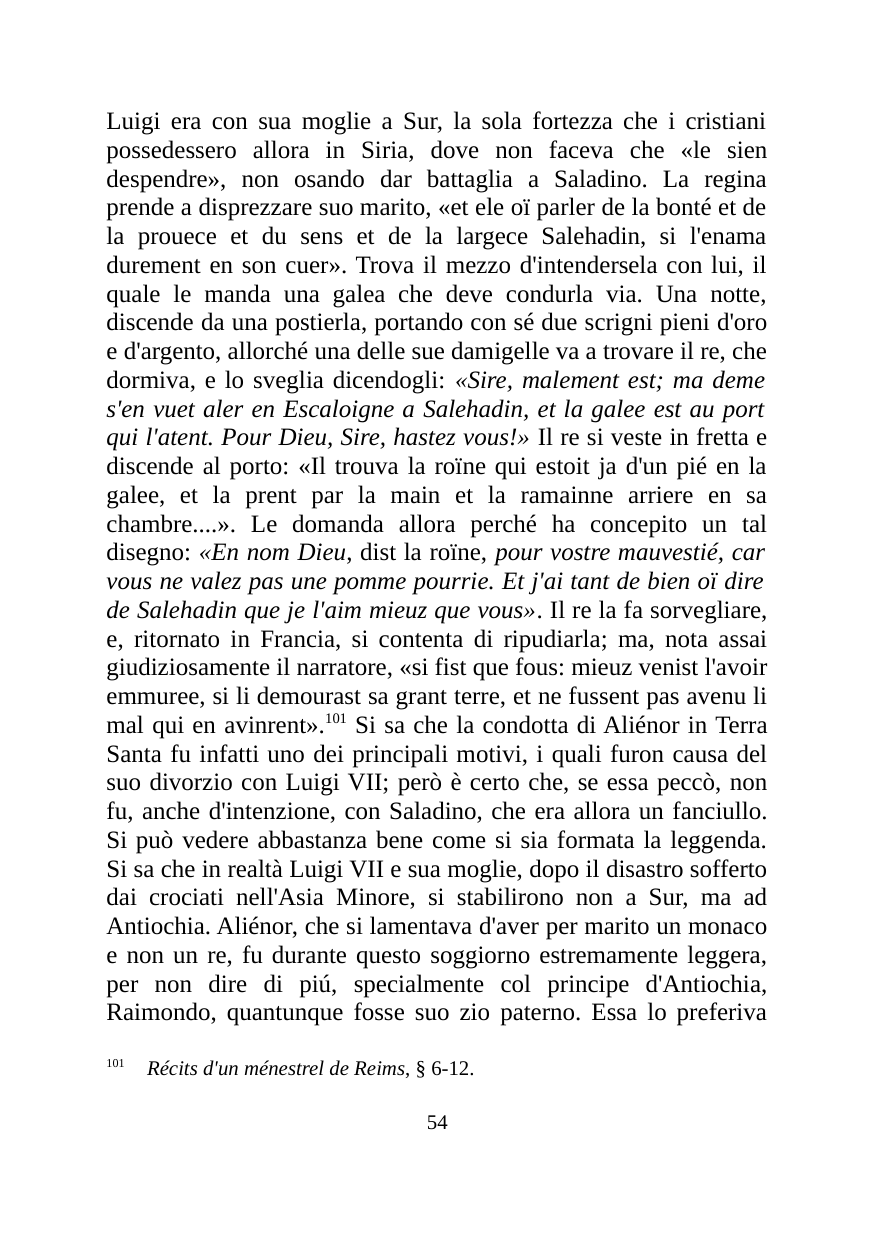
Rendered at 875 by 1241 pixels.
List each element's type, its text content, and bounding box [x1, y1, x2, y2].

text Récits d'un ménestrel de Reims, § 6-12. [106, 1056, 768, 1080]
text Questa singolare storia non è che il rinnovamento amplificato d'un racconto piú antico, che si trova tra quelli del «Ménestrel de Reims»; solamente in questo si tratta non della moglie di Filippo II, ma di quella di Luigi VII, che è esattamente chiamata col suo nome Aliénor o Éliénor. Secondo il narratore del secolo XIII, Luigi era con sua moglie a Sur, la sola fortezza che i cristiani possedessero allora in Siria, dove non faceva che «le sien despendre», non osando dar battaglia a Saladino. La regina prende a disprezzare suo marito, «et ele oï parler de la bonté et de la prouece et du sens et de la largece Salehadin, si l'enama durement en son cuer». Trova il mezzo d'intendersela con lui, il quale le manda una galea che deve condurla via. Una notte, discende da una postierla, portando con sé due scrigni pieni d'oro e d'argento, allorché una delle sue damigelle va a trovare il re, che dormiva, e lo sveglia dicendogli: «Sire, malement est; ma deme s'en vuet aler en Escaloigne a Salehadin, et la galee est au port qui l'atent. Pour Dieu, Sire, hastez vous!» Il re si veste in fretta e discende al porto: «Il trouva la roïne qui estoit ja d'un pié en la galee, et la prent par la main et la ramainne arriere en sa chambre....». Le domanda allora perché ha concepito un tal disegno: «En nom Dieu, dist la roïne, pour vostre mauvestié, car vous ne valez pas une pomme pourrie. Et j'ai tant de bien oï dire de Salehadin que je l'aim mieuz que vous». Il re la fa sorvegliare, e, ritornato in Francia, si contenta di ripudiarla; ma, nota assai giudiziosamente il narratore, «si fist que fous: mieuz venist l'avoir emmuree, si li demourast sa grant terre, et ne fussent pas avenu li mal qui en avinrent». Si sa che la condotta di Aliénor in Terra Santa fu infatti uno dei principali motivi, i quali furon causa del suo divorzio con Luigi VII; però è certo che, se essa peccò, non fu, anche d'intenzione, con Saladino, che era allora un fanciullo. Si può vedere abbastanza bene come si sia formata la leggenda. Si sa che in realtà Luigi VII e sua moglie, dopo il disastro sofferto dai crociati nell'Asia Minore, si stabilirono non a Sur, ma ad Antiochia. Aliénor, che si lamentava d'aver per marito un monaco e non un re, fu durante questo soggiorno estremamente leggera, per non dire di piú, specialmente col principe d'Antiochia, Raimondo, quantunque fosse suo zio paterno. Essa lo preferiva grandemente a suo marito, e sembrava avesse concepito il disegno di restare sempre con lui, tanto che il re fu obbligato di menarla via di nottetempo sopra un vascello fino ad Acri; rientrato in Francia, egli divorziò sotto pretesto di parentela. Tutto ciò si trasformò a poco a poco nell'imaginazione popolare. Anche al principe d'Antiochia si riferisce, in una versione che ci ha conservato una cronaca spesso citata per gli elementi romanzeschi che ha ammessi, il tentativo di evasione d'Aliénor; però esso è già raccontato quasi come dal Ménestrel: «La royne Alienor, qui estoit femme, moult diverse, fiere et haultaine, ot grant desdaing que le roy ne faisoit la requeste du prince. Et mist le prince en tel point la royne qu'elle volt laisser le roy, et se cuida embler de luy, et fist secretement trousser ses besoignes et cuida entrer en mer sans le seu du roy; mais elle fut prinse et amenee au roy, qui lui demanda ou elle vouloit aller et pour quoy elle part sans son sceu. Et quand elle vit que il failloit que aucune chose respondist.... fierement respondy et par grant orgueil que voirement le voulloit laisser pour sa grande lascheté et couardie». Ciò però non doveva bastare. Essa aveva voluto restare con un uomo del paese: la colpa si rese piú grave supponendo che fosse un infedele quegli che aveva amato. Una cronaca latina del secolo xiii aveva già detto: «Praefata regina regem in pluribus graviter offendit, in hoc vero gravissime quod regem clam relinquere machinans cuidam Turco adhaerere voluit». Nelle Chroniques de Flandres, redatte nel secolo xiv, questo Turco, diventa il soldano di Babilonia, e tutta la località è cambiata: «Pendant le temps de celluy siege (di Escalona) advint une trop grant merveille. Car la royne de France, qui avoit séjourné a Triple ung espace tandis que le roy avoit esté devant Damas, avoit tant fait devers le souldan de Babiloine qu'elle devoit aler aveuc luy; mais le roy en fut adverty, luy estant au siege devant Escaloine. Lors s'en party le roy moult hastivement, et chevaucha toute la nuyt tant qu'il vint a Triple, si trouva la royne qui estoit ja venue jusques a la gallee pour entrer ens. Adont il prist la royne et l'en ramena». Era naturale che questo Turco, che questo «souldan» divenisse Saladino, perché nel secolo XIII la gloria di Saladino era sí grande, che, dal momento che si trattava di un Saraceno ragguardevole per qualche cosa di straordinario, si pensasse a lui. Cosí si formò il racconto, che il Ménestrel de Reims ci offre con la sua ingenuità e la sua vivacità ordinarie, del quale però non ha inventato alcun tratto essenziale. Quanto al poeta del secolo XIV, non è certamente per un debito d'esattezza storica che ha fatto della regina di Francia innamorata di Saladino, la moglie di Filippo II e non di Luigi VII; infatti egli non evita l'anacronismo se non per cadere in un errore non meno grave, dacché Filippo era vedovo a tempo della crociata. Ha fatto semplicemente rientrare l'aneddoto che voleva adoperare nel quadro generale del suo poema, in cui Filippo di Francia e Riccardo d'Inghilterra sono, come nella storia, gli avversari di Saladino. Inoltre egli ha dato al racconto della mancata fuga della regina, che imitava, trasformandolo, da una novella relativa ad Aliénor, un prologo, il quale ci fa assistere in Francia all'esordio dei suoi amori con Saladino, e che è tutto intero di sua invenzione. Ciò era assai naturale; quello che sorprende di piú è di vedere sino ai nostri giorni degli storici seri parlare degli amori d'Aliénor con «un giovane Saraceno», con «un Turco battezzato col nome di Saladino», con «un buffone chiamato Saladino», ecc. Quanto tempo è stato necessario perché la critica entrasse, nella storia, in pieno possesso dei suoi diritti! [106, 106, 768, 1026]
